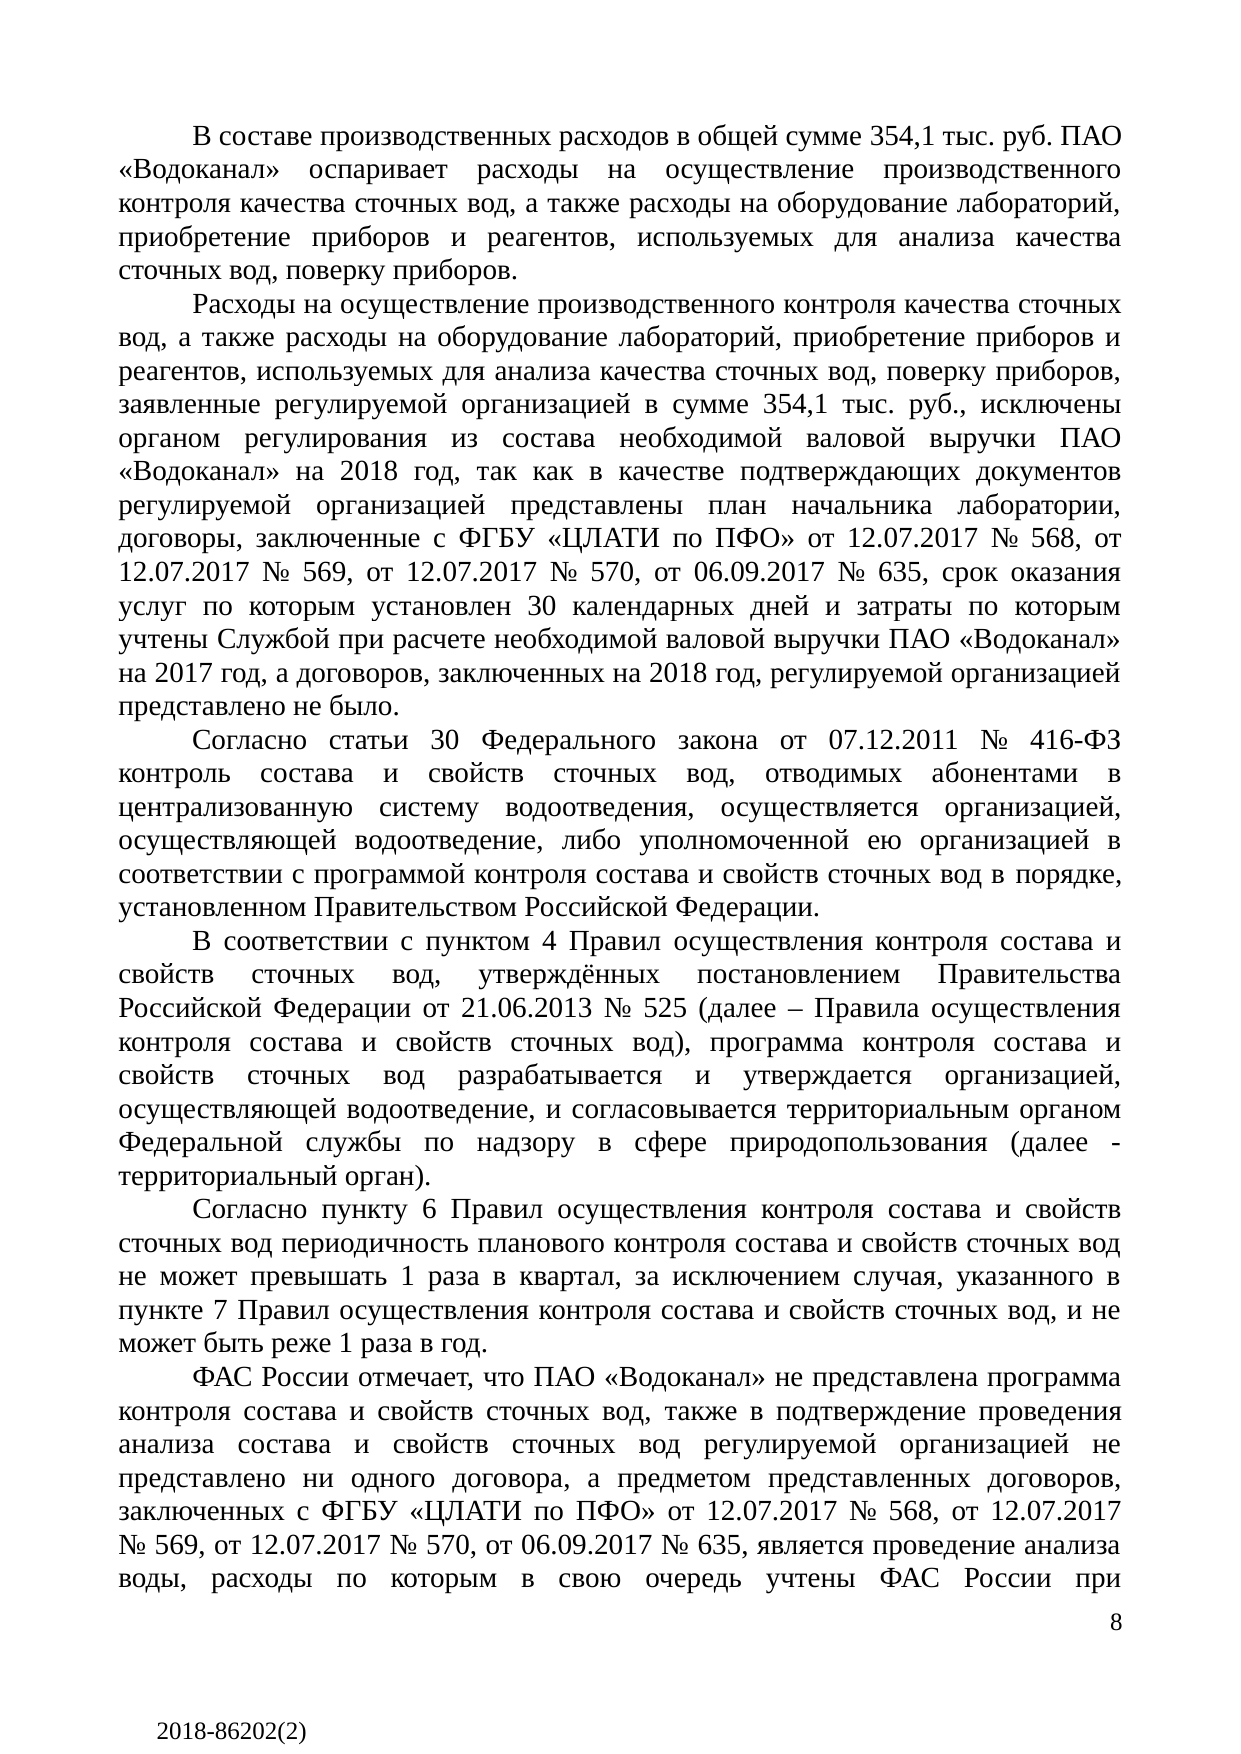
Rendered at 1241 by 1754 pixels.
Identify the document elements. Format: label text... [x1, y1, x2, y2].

text В соответствии с пунктом 4 Правил осуществления контроля состава и свойств сточных вод, утверждённых постановлением Правительства Российской Федерации от 21.06.2013 № 525 (далее – Правила осуществления контроля состава и свойств сточных вод), программа контроля состава и свойств сточных вод разрабатывается и утверждается организацией, осуществляющей водоотведение, и согласовывается территориальным органом Федеральной службы по надзору в сфере природопользования (далее - территориальный орган). [118, 923, 1122, 1191]
text Расходы на осуществление производственного контроля качества сточных вод, а также расходы на оборудование лабораторий, приобретение приборов и реагентов, используемых для анализа качества сточных вод, поверку приборов, заявленные регулируемой организацией в сумме 354,1 тыс. руб., исключены органом регулирования из состава необходимой валовой выручки ПАО «Водоканал» на 2018 год, так как в качестве подтверждающих документов регулируемой организацией представлены план начальника лаборатории, договоры, заключенные с ФГБУ «ЦЛАТИ по ПФО» от 12.07.2017 № 568, от 12.07.2017 № 569, от 12.07.2017 № 570, от 06.09.2017 № 635, срок оказания услуг по которым установлен 30 календарных дней и затраты по которым учтены Службой при расчете необходимой валовой выручки ПАО «Водоканал» на 2017 год, а договоров, заключенных на 2018 год, регулируемой организацией представлено не было. [118, 286, 1122, 722]
text ФАС России отмечает, что ПАО «Водоканал» не представлена программа контроля состава и свойств сточных вод, также в подтверждение проведения анализа состава и свойств сточных вод регулируемой организацией не представлено ни одного договора, а предметом представленных договоров, заключенных с ФГБУ «ЦЛАТИ по ПФО» от 12.07.2017 № 568, от 12.07.2017 № 569, от 12.07.2017 № 570, от 06.09.2017 № 635, является проведение анализа воды, расходы по которым в свою очередь учтены ФАС России при [118, 1359, 1122, 1594]
text Согласно пункту 6 Правил осуществления контроля состава и свойств сточных вод периодичность планового контроля состава и свойств сточных вод не может превышать 1 раза в квартал, за исключением случая, указанного в пункте 7 Правил осуществления контроля состава и свойств сточных вод, и не может быть реже 1 раза в год. [118, 1191, 1122, 1359]
text В составе производственных расходов в общей сумме 354,1 тыс. руб. ПАО «Водоканал» оспаривает расходы на осуществление производственного контроля качества сточных вод, а также расходы на оборудование лабораторий, приобретение приборов и реагентов, используемых для анализа качества сточных вод, поверку приборов. [118, 118, 1122, 286]
text Согласно статьи 30 Федерального закона от 07.12.2011 № 416-ФЗ контроль состава и свойств сточных вод, отводимых абонентами в централизованную систему водоотведения, осуществляется организацией, осуществляющей водоотведение, либо уполномоченной ею организацией в соответствии с программой контроля состава и свойств сточных вод в порядке, установленном Правительством Российской Федерации. [118, 722, 1122, 923]
